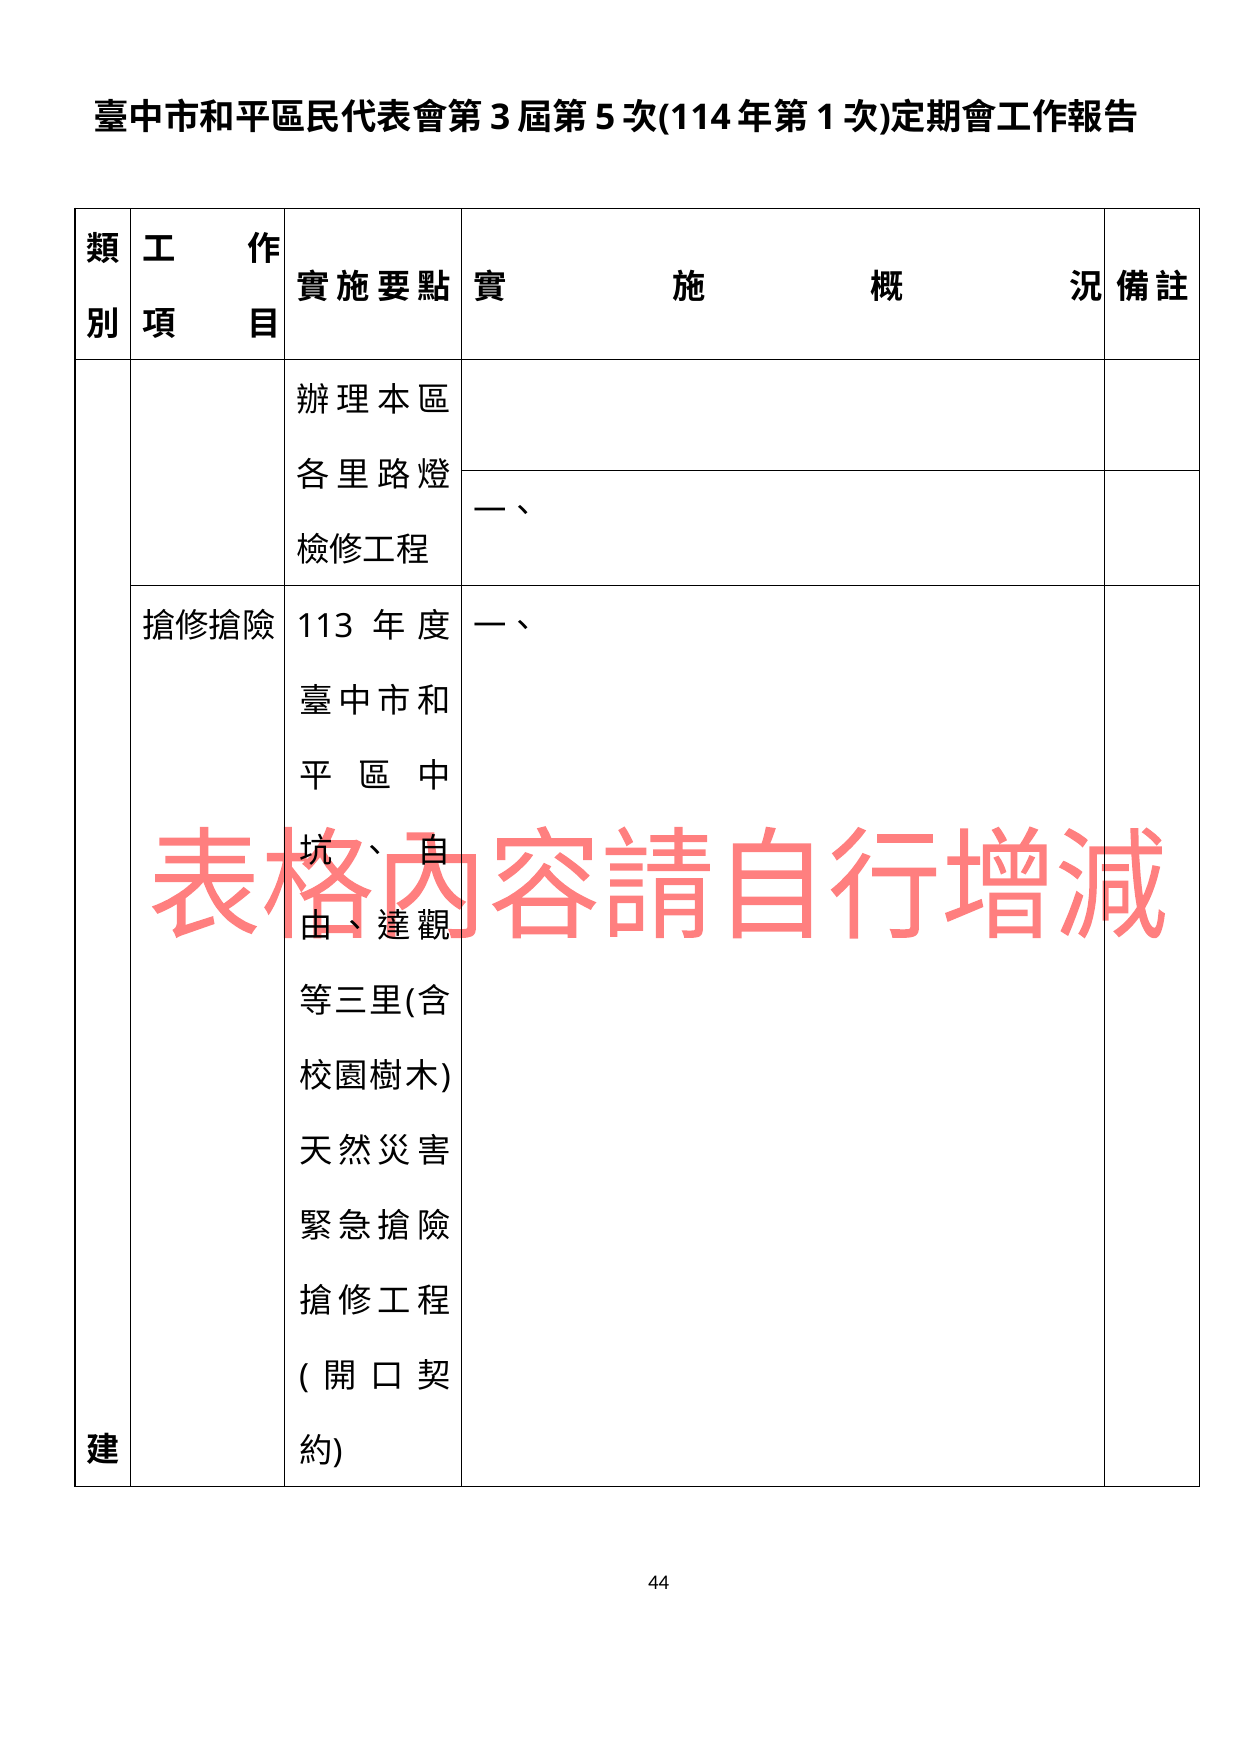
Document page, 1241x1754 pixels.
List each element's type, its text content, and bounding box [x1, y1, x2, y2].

table_cell 辦理本區各里路燈檢修工程 [285, 360, 461, 585]
table_cell [462, 360, 1104, 469]
table_header 備註 [1105, 209, 1199, 359]
table_header 工作 項目 [131, 209, 284, 359]
table_cell [1105, 586, 1199, 1486]
table_header 實施概況 [462, 209, 1104, 359]
table_cell [1105, 471, 1199, 585]
table_cell [462, 471, 1104, 585]
table_cell 113年度臺中市和平區中坑、自由、達觀等三里(含校園樹木)天然災害緊急搶險搶修工程(開口契約) [285, 586, 461, 1486]
table_cell 搶修搶險 [131, 586, 284, 1486]
table_cell [1105, 360, 1199, 469]
table_header 實施要點 [285, 209, 461, 359]
table_header 類別 [76, 209, 130, 359]
table_cell [462, 586, 1104, 1486]
